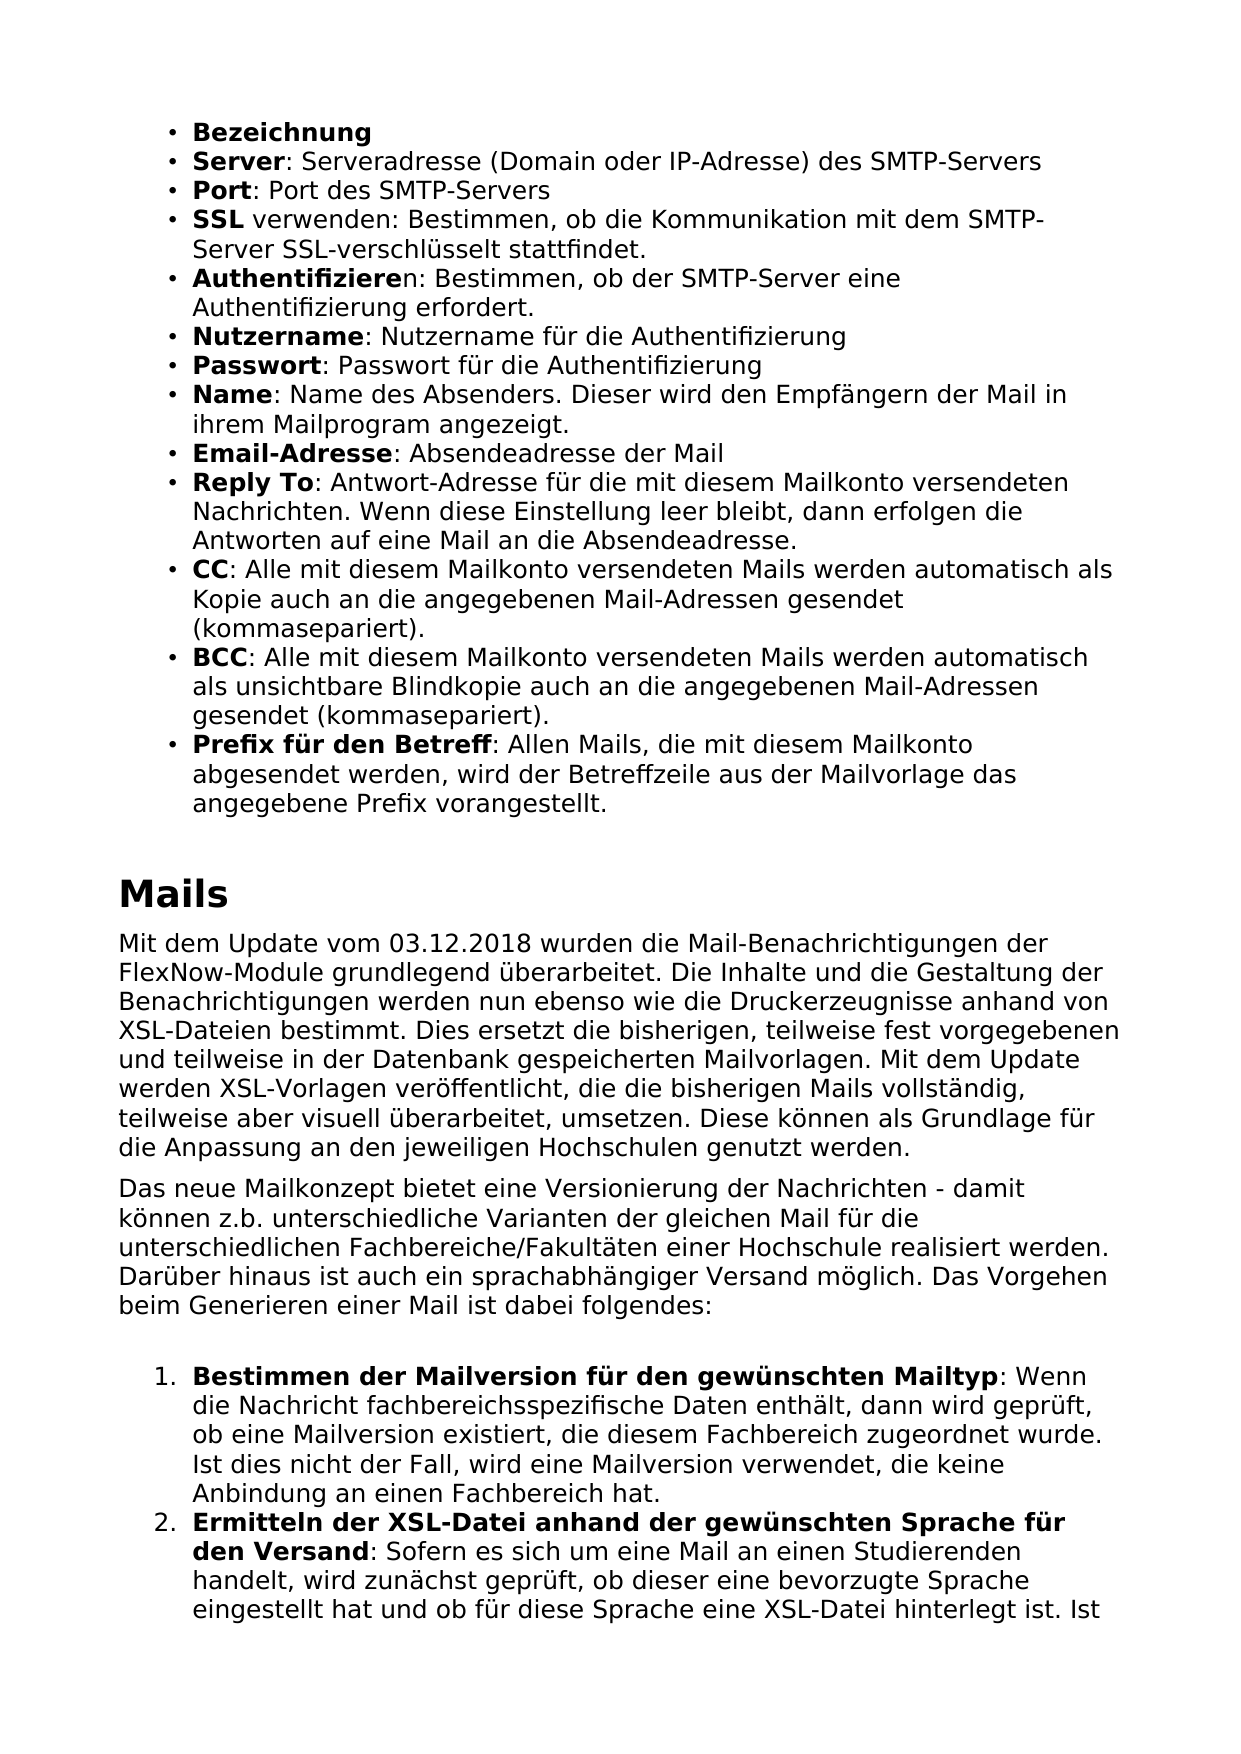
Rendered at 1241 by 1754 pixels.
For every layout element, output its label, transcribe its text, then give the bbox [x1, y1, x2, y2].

list Authentifizieren: Bestimmen, ob der SMTP-Server eine Authentifizierung erfordert. [177, 264, 1122, 322]
list Passwort: Passwort für die Authentifizierung [177, 351, 1122, 381]
subtitle Mails [118, 873, 1122, 916]
list Name: Name des Absenders. Dieser wird den Empfängern der Mail in ihrem Mailprogram angezeigt. [177, 381, 1122, 439]
text Das neue Mailkonzept bietet eine Versionierung der Nachrichten - damit können z.b. unterschiedliche Varianten der gleichen Mail für die unterschiedlichen Fachbereiche/Fakultäten einer Hochschule realisiert werden. Darüber hinaus ist auch ein sprachabhängiger Versand möglich. Das Vorgehen beim Generieren einer Mail ist dabei folgendes: [118, 1174, 1122, 1320]
list Server: Serveradresse (Domain oder IP-Adresse) des SMTP-Servers [177, 147, 1122, 176]
list BCC: Alle mit diesem Mailkonto versendeten Mails werden automatisch als unsichtbare Blindkopie auch an die angegebenen Mail-Adressen gesendet (kommasepariert). [177, 643, 1122, 731]
list Nutzername: Nutzername für die Authentifizierung [177, 322, 1122, 351]
list Prefix für den Betreff: Allen Mails, die mit diesem Mailkonto abgesendet werden, wird der Betreffzeile aus der Mailvorlage das angegebene Prefix vorangestellt. [177, 731, 1122, 818]
list Email-Adresse: Absendeadresse der Mail [177, 439, 1122, 468]
text Mit dem Update vom 03.12.2018 wurden die Mail-Benachrichtigungen der FlexNow-Module grundlegend überarbeitet. Die Inhalte und die Gestaltung der Benachrichtigungen werden nun ebenso wie die Druckerzeugnisse anhand von XSL-Dateien bestimmt. Dies ersetzt die bisherigen, teilweise fest vorgegebenen und teilweise in der Datenbank gespeicherten Mailvorlagen. Mit dem Update werden XSL-Vorlagen veröffentlicht, die die bisherigen Mails vollständig, teilweise aber visuell überarbeitet, umsetzen. Diese können als Grundlage für die Anpassung an den jeweiligen Hochschulen genutzt werden. [118, 929, 1122, 1162]
list SSL verwenden: Bestimmen, ob die Kommunikation mit dem SMTP-Server SSL-verschlüsselt stattfindet. [177, 206, 1122, 264]
list Ermitteln der XSL-Datei anhand der gewünschten Sprache für den Versand: Sofern es sich um eine Mail an einen Studierenden handelt, wird zunächst geprüft, ob dieser eine bevorzugte Sprache eingestellt hat und ob für diese Sprache eine XSL-Datei hinterlegt ist. Ist [177, 1508, 1122, 1625]
list Bestimmen der Mailversion für den gewünschten Mailtyp: Wenn die Nachricht fachbereichsspezifische Daten enthält, dann wird geprüft, ob eine Mailversion existiert, die diesem Fachbereich zugeordnet wurde. Ist dies nicht der Fall, wird eine Mailversion verwendet, die keine Anbindung an einen Fachbereich hat. [177, 1362, 1122, 1508]
list Reply To: Antwort-Adresse für die mit diesem Mailkonto versendeten Nachrichten. Wenn diese Einstellung leer bleibt, dann erfolgen die Antworten auf eine Mail an die Absendeadresse. [177, 468, 1122, 556]
list Port: Port des SMTP-Servers [177, 176, 1122, 206]
list CC: Alle mit diesem Mailkonto versendeten Mails werden automatisch als Kopie auch an die angegebenen Mail-Adressen gesendet (kommasepariert). [177, 556, 1122, 643]
list Bezeichnung [177, 118, 1122, 147]
